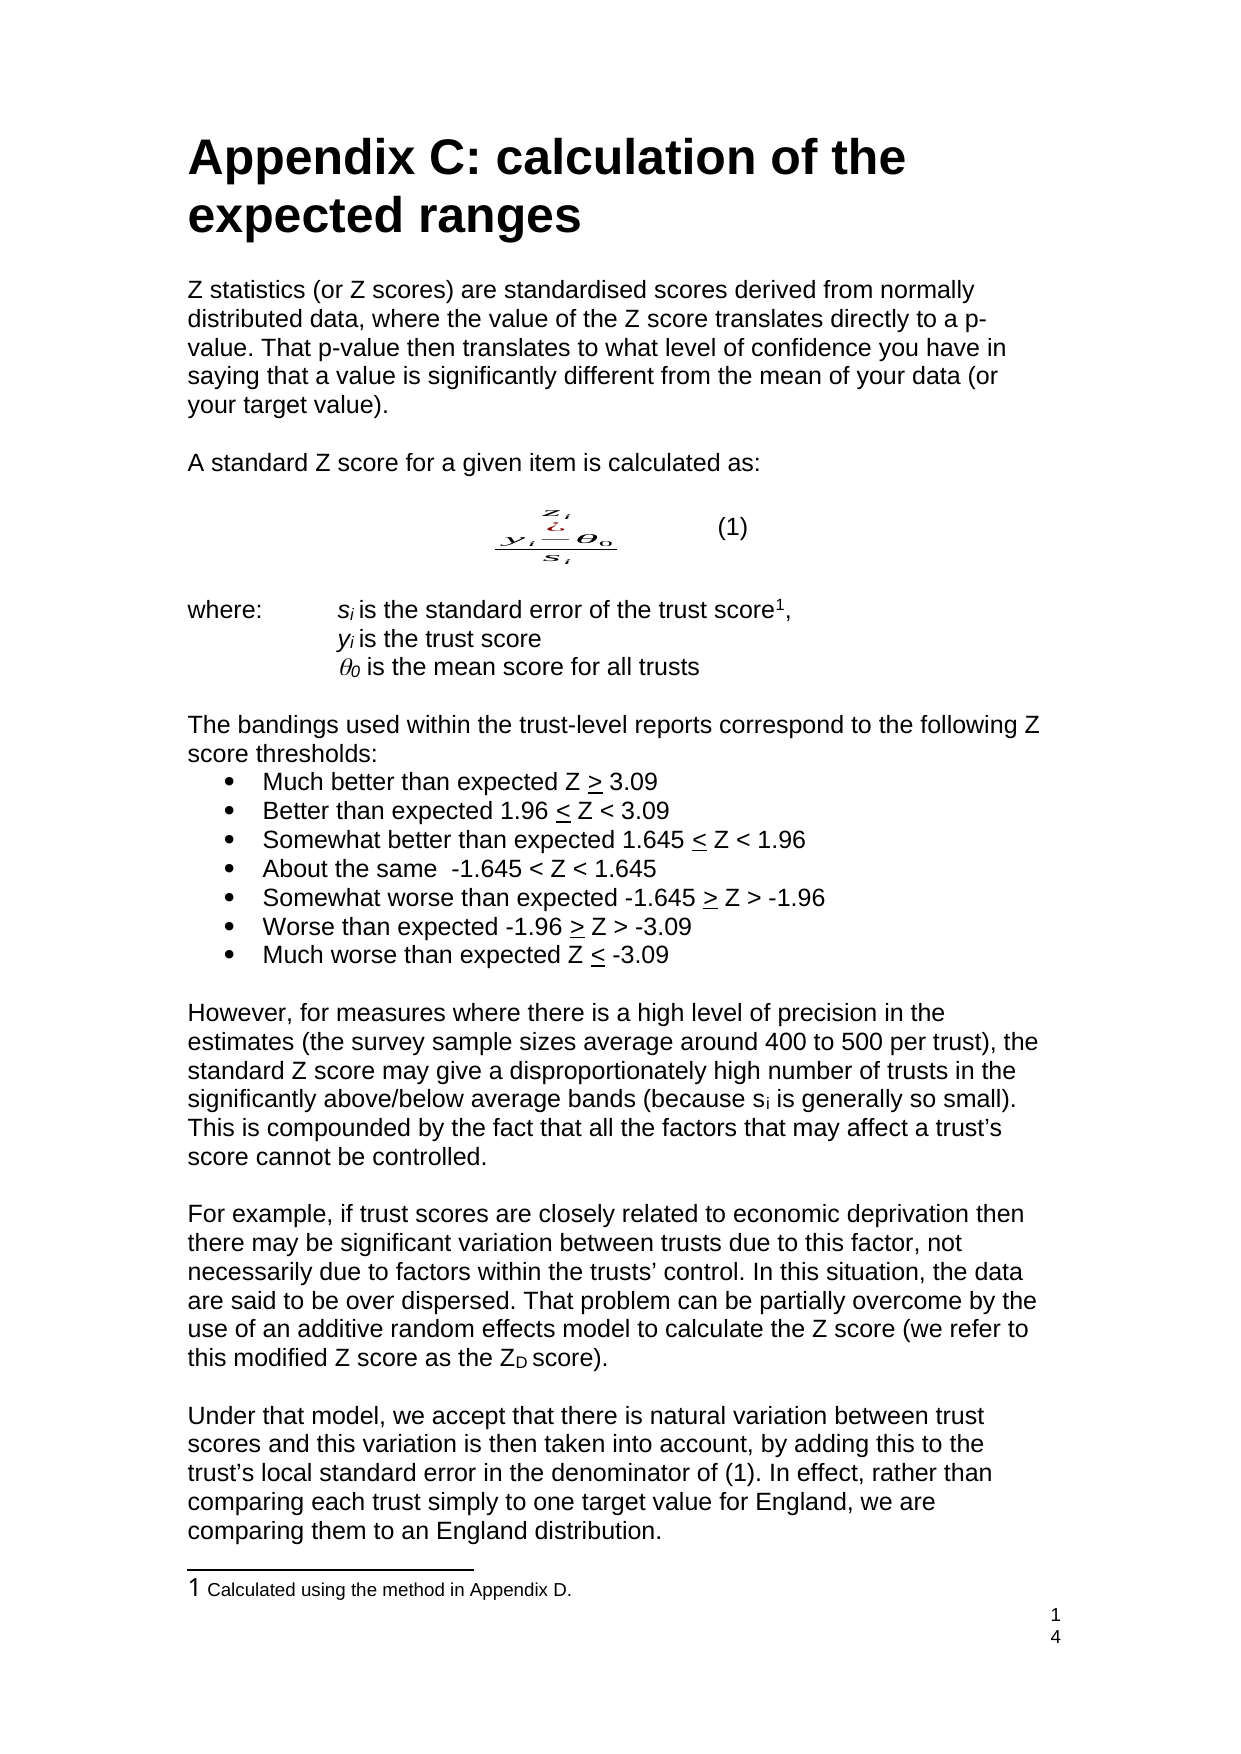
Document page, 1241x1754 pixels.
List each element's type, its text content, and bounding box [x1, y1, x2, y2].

text (1) [187, 505, 1053, 566]
text A standard Z score for a given item is calculated as: [187, 448, 1053, 476]
text Z statistics (or Z scores) are standardised scores derived from normally distributed data, where the value of the Z score translates directly to a p-value. That p-value then translates to what level of confidence you have in saying that a value is significantly different from the mean of your data (or your target value). [187, 275, 1053, 419]
text yi is the trust score [262, 623, 1053, 652]
subtitle Appendix C: calculation of the expected ranges [187, 127, 1053, 242]
text The bandings used within the trust-level reports correspond to the following Z score thresholds: [187, 710, 1053, 767]
text For example, if trust scores are closely related to economic deprivation then there may be significant variation between trusts due to this factor, not necessarily due to factors within the trusts’ control. In this situation, the data are said to be over dispersed. That problem can be partially overcome by the use of an additive random effects model to calculate the Z score (we refer to this modified Z score as the ZD score). [187, 1199, 1053, 1372]
list About the same -1.645 < Z < 1.645 [225, 854, 1053, 883]
list Better than expected 1.96 < Z < 3.09 [225, 796, 1053, 825]
text However, for measures where there is a high level of precision in the estimates (the survey sample sizes average around 400 to 500 per trust), the standard Z score may give a disproportionately high number of trusts in the significantly above/below average bands (because si is generally so small). This is compounded by the fact that all the factors that may affect a trust’s score cannot be controlled. [187, 998, 1053, 1171]
list Much better than expected Z > 3.09 [225, 767, 1053, 796]
list Worse than expected -1.96 > Z > -3.09 [225, 912, 1053, 941]
list Somewhat worse than expected -1.645 > Z > -1.96 [225, 883, 1053, 912]
list Much worse than expected Z < -3.09 [225, 941, 1053, 969]
text Under that model, we accept that there is natural variation between trust scores and this variation is then taken into account, by adding this to the trust’s local standard error in the denominator of (1). In effect, rather than comparing each trust simply to one target value for England, we are comparing them to an England distribution. [187, 1401, 1053, 1544]
text Calculated using the method in Appendix D. [187, 1570, 1053, 1604]
text 0 is the mean score for all trusts [262, 652, 1053, 681]
list Somewhat better than expected 1.645 < Z < 1.96 [225, 825, 1053, 854]
text where: si is the standard error of the trust score, [187, 595, 1053, 623]
